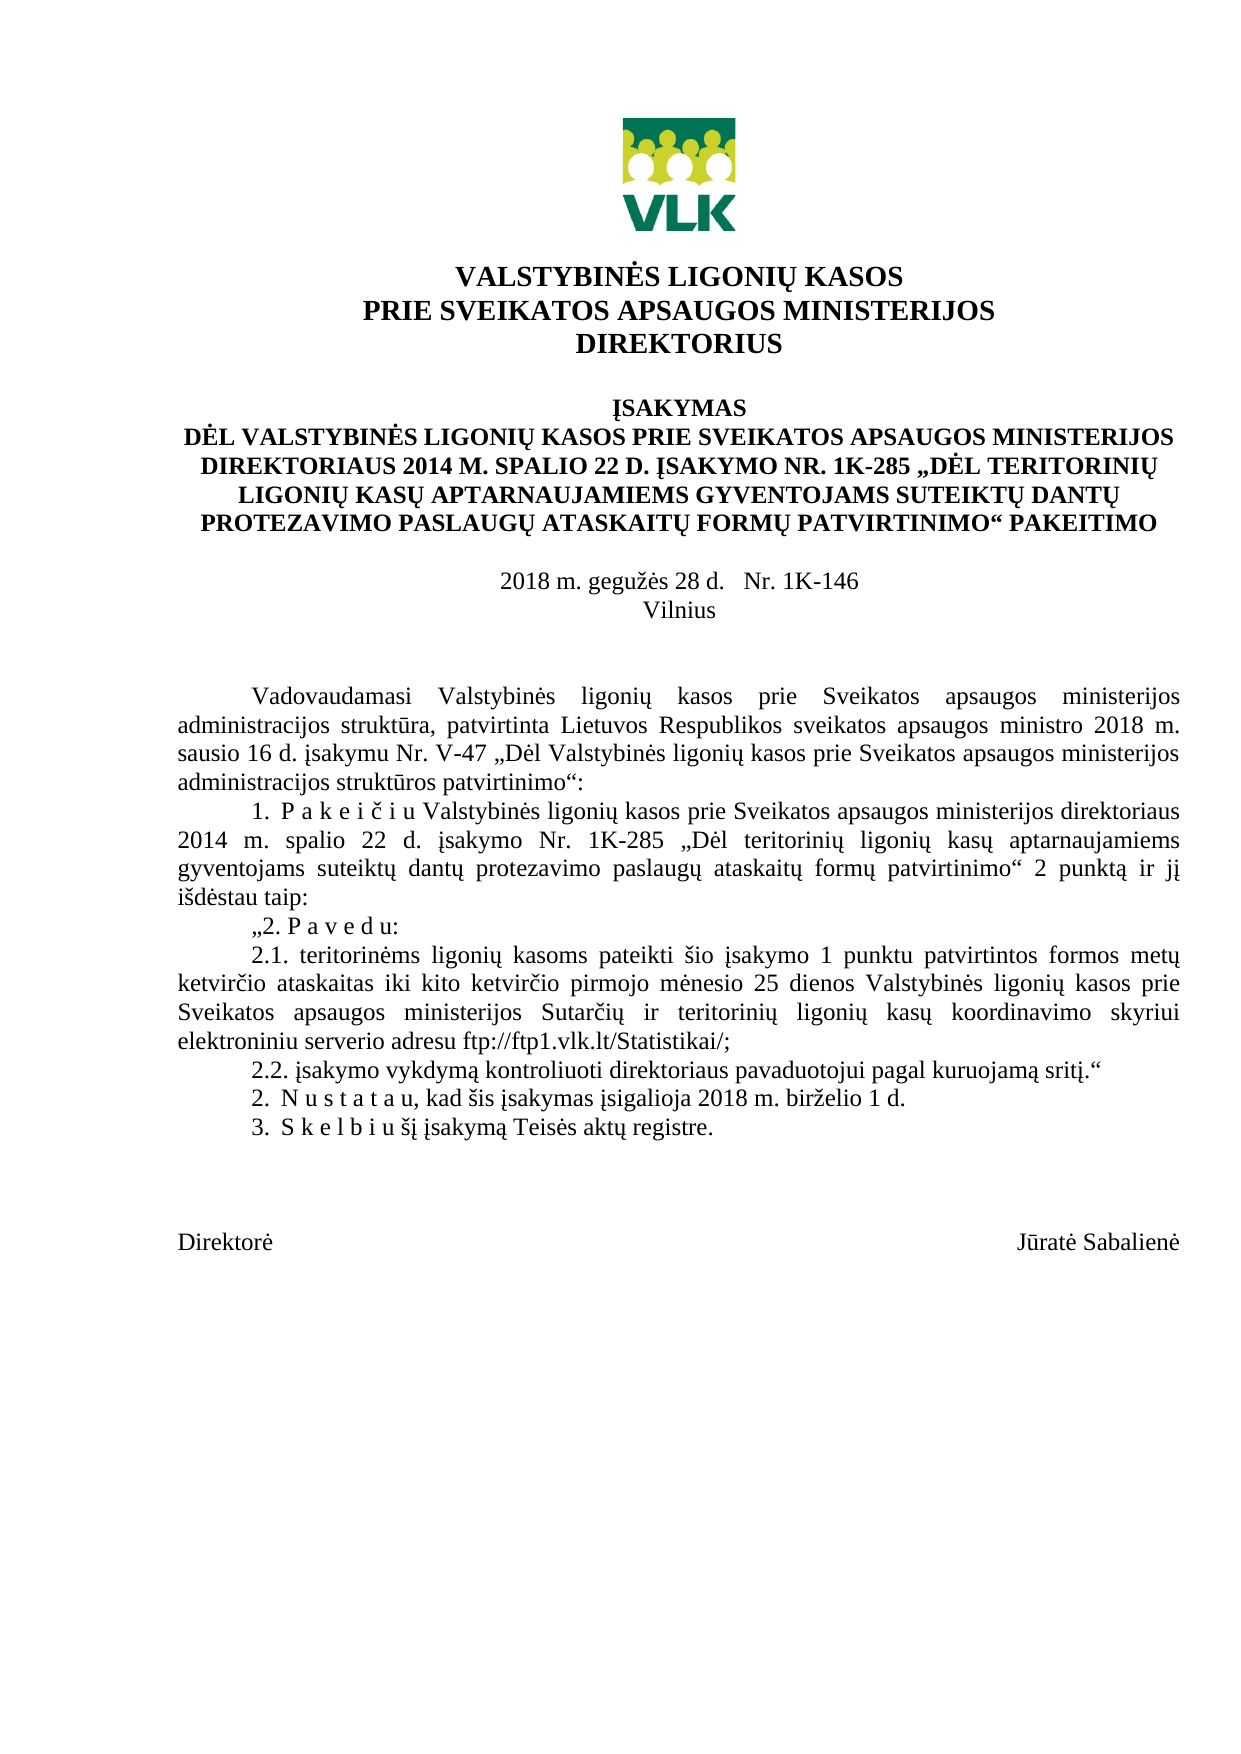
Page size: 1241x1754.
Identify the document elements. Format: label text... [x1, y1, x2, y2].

text 2.1. teritorinėms ligonių kasoms pateikti šio įsakymo 1 punktu patvirtintos formos metų ketvirčio ataskaitas iki kito ketvirčio pirmojo mėnesio 25 dienos Valstybinės ligonių kasos prie Sveikatos apsaugos ministerijos Sutarčių ir teritorinių ligonių kasų koordinavimo skyriui elektroniniu serverio adresu ftp://ftp1.vlk.lt/Statistikai/; [177, 940, 1181, 1055]
text „2. P a v e d u: [177, 911, 1181, 940]
text ĮSAKYMAS [177, 393, 1181, 422]
text PRIE SVEIKATOS APSAUGOS MINISTERIJOS [177, 293, 1181, 326]
text 2.2. įsakymo vykdymą kontroliuoti direktoriaus pavaduotojui pagal kuruojamą sritį.“ [177, 1055, 1181, 1083]
text DIREKTORIUS [177, 326, 1181, 360]
text 3. S k e l b i u šį įsakymą Teisės aktų registre. [177, 1112, 1181, 1141]
text Direktorė Jūratė Sabalienė [177, 1227, 1181, 1256]
text 1. P a k e i č i u Valstybinės ligonių kasos prie Sveikatos apsaugos ministerijos direktoriaus 2014 m. spalio 22 d. įsakymo Nr. 1K-285 „Dėl teritorinių ligonių kasų aptarnaujamiems gyventojams suteiktų dantų protezavimo paslaugų ataskaitų formų patvirtinimo“ 2 punktą ir jį išdėstau taip: [177, 796, 1181, 911]
text 2018 m. gegužės 28 d. Nr. 1K-146 [177, 566, 1181, 595]
text Vilnius [177, 595, 1181, 623]
text 2. N u s t a t a u, kad šis įsakymas įsigalioja 2018 m. birželio 1 d. [177, 1083, 1181, 1112]
text VALSTYBINĖS LIGONIŲ KASOS [177, 259, 1181, 293]
text Vadovaudamasi Valstybinės ligonių kasos prie Sveikatos apsaugos ministerijos administracijos struktūra, patvirtinta Lietuvos Respublikos sveikatos apsaugos ministro 2018 m. sausio 16 d. įsakymu Nr. V-47 „Dėl Valstybinės ligonių kasos prie Sveikatos apsaugos ministerijos administracijos struktūros patvirtinimo“: [177, 681, 1181, 796]
text DĖL VALSTYBINĖS LIGONIŲ KASOS PRIE SVEIKATOS APSAUGOS MINISTERIJOS DIREKTORIAUS 2014 M. spalio 22 D. ĮSAKYMO nR. 1K-285 „DĖL TERITORINIŲ LIGONIŲ KASŲ APTARNAUJAMIEMS GYVENTOJAMS SUTEIKTŲ DANTŲ PROTEZAVIMO PASLAUGŲ ATASKAITŲ FORMŲ PATVIRTINIMO“ PAKEITIMO [177, 422, 1181, 537]
